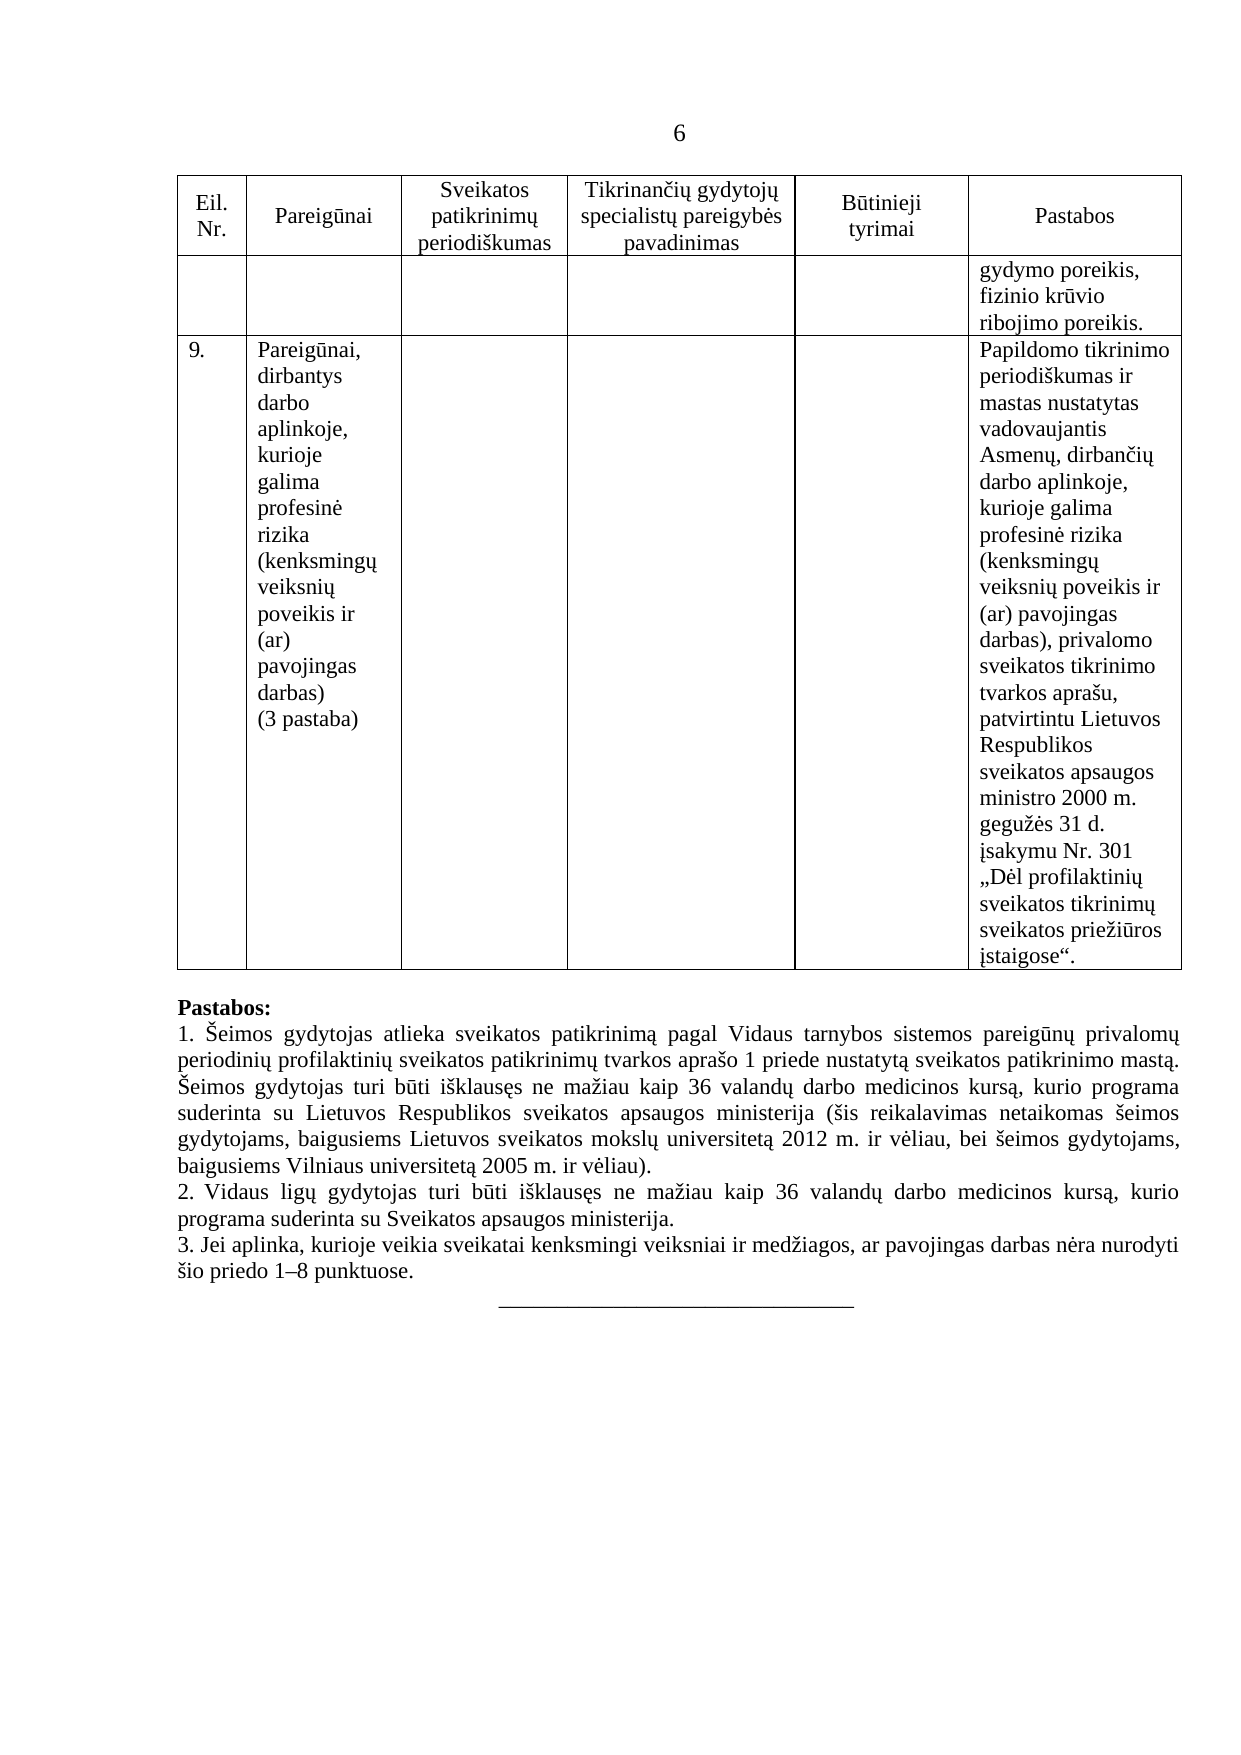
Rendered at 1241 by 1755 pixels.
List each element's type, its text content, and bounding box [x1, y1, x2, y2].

table_cell [568, 256, 794, 335]
table_cell [402, 256, 567, 335]
text 3. Jei aplinka, kurioje veikia sveikatai kenksmingi veiksniai ir medžiagos, ar pavojingas darbas nėra nurodyti šio priedo 1–8 punktuose. [177, 1231, 1181, 1284]
table_cell [568, 336, 794, 969]
table_cell gydymo poreikis, fizinio krūvio ribojimo poreikis. [969, 256, 1181, 335]
table_cell Papildomo tikrinimo periodiškumas ir mastas nustatytas vadovaujantis Asmenų, dirbančių darbo aplinkoje, kurioje galima profesinė rizika (kenksmingų veiksnių poveikis ir (ar) pavojingas darbas), privalomo sveikatos tikrinimo tvarkos aprašu, patvirtintu Lietuvos Respublikos sveikatos apsaugos ministro 2000 m. gegužės 31 d. įsakymu Nr. 301 „Dėl profilaktinių sveikatos tikrinimų sveikatos priežiūros įstaigose“. [969, 336, 1181, 969]
table_header Pastabos [969, 176, 1181, 255]
table_header Būtinieji tyrimai [796, 176, 968, 255]
table_cell [178, 256, 246, 335]
table_cell [402, 336, 567, 969]
text Pastabos: [177, 994, 1181, 1020]
table_header Eil. Nr. [178, 176, 246, 255]
text 2. Vidaus ligų gydytojas turi būti išklausęs ne mažiau kaip 36 valandų darbo medicinos kursą, kurio programa suderinta su Sveikatos apsaugos ministerija. [177, 1178, 1181, 1231]
table_cell Pareigūnai, dirbantys darbo aplinkoje, kurioje galima profesinė rizika (kenksmingų veiksnių poveikis ir (ar) pavojingas darbas) (3 pastaba) [247, 336, 401, 969]
table_header Pareigūnai [247, 176, 401, 255]
table_header Sveikatos patikrinimų periodiškumas [402, 176, 567, 255]
table_cell 9. [178, 336, 246, 969]
table_cell [796, 336, 968, 969]
table_cell [247, 256, 401, 335]
table_cell [796, 256, 968, 335]
text _______________________________ [177, 1284, 1181, 1310]
text 1. Šeimos gydytojas atlieka sveikatos patikrinimą pagal Vidaus tarnybos sistemos pareigūnų privalomų periodinių profilaktinių sveikatos patikrinimų tvarkos aprašo 1 priede nustatytą sveikatos patikrinimo mastą. Šeimos gydytojas turi būti išklausęs ne mažiau kaip 36 valandų darbo medicinos kursą, kurio programa suderinta su Lietuvos Respublikos sveikatos apsaugos ministerija (šis reikalavimas netaikomas šeimos gydytojams, baigusiems Lietuvos sveikatos mokslų universitetą 2012 m. ir vėliau, bei šeimos gydytojams, baigusiems Vilniaus universitetą 2005 m. ir vėliau). [177, 1020, 1181, 1178]
table_header Tikrinančių gydytojų specialistų pareigybės pavadinimas [568, 176, 794, 255]
